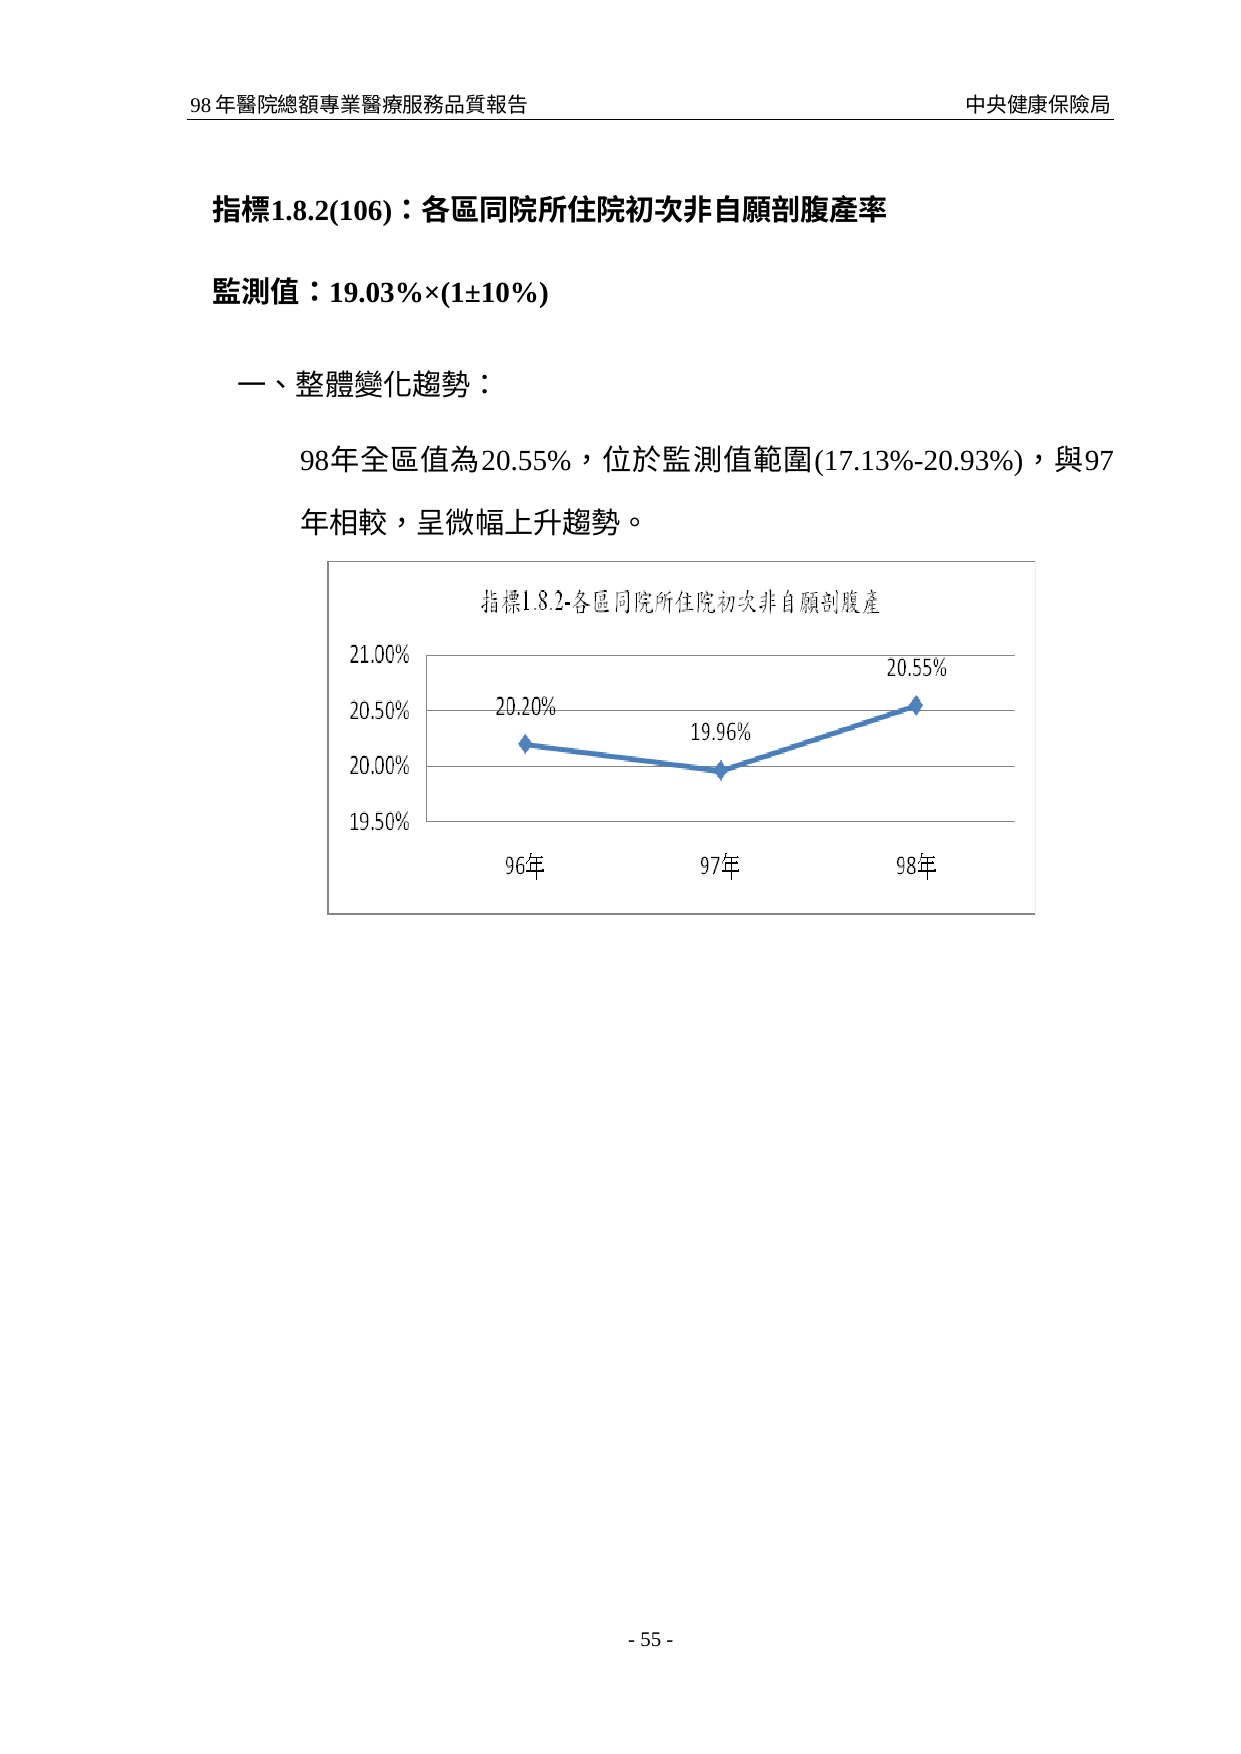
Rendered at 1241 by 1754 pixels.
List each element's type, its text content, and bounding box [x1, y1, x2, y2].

text 98年全區值為20.55%，位於監測值範圍(17.13%-20.93%)，與97年相較，呈微幅上升趨勢。 [300, 416, 1114, 541]
text 指標1.8.2(106)：各區同院所住院初次非自願剖腹產率 [212, 166, 1114, 229]
text 一、整體變化趨勢： [237, 341, 1114, 404]
text 監測值：19.03%×(1±10%) [212, 248, 1114, 310]
